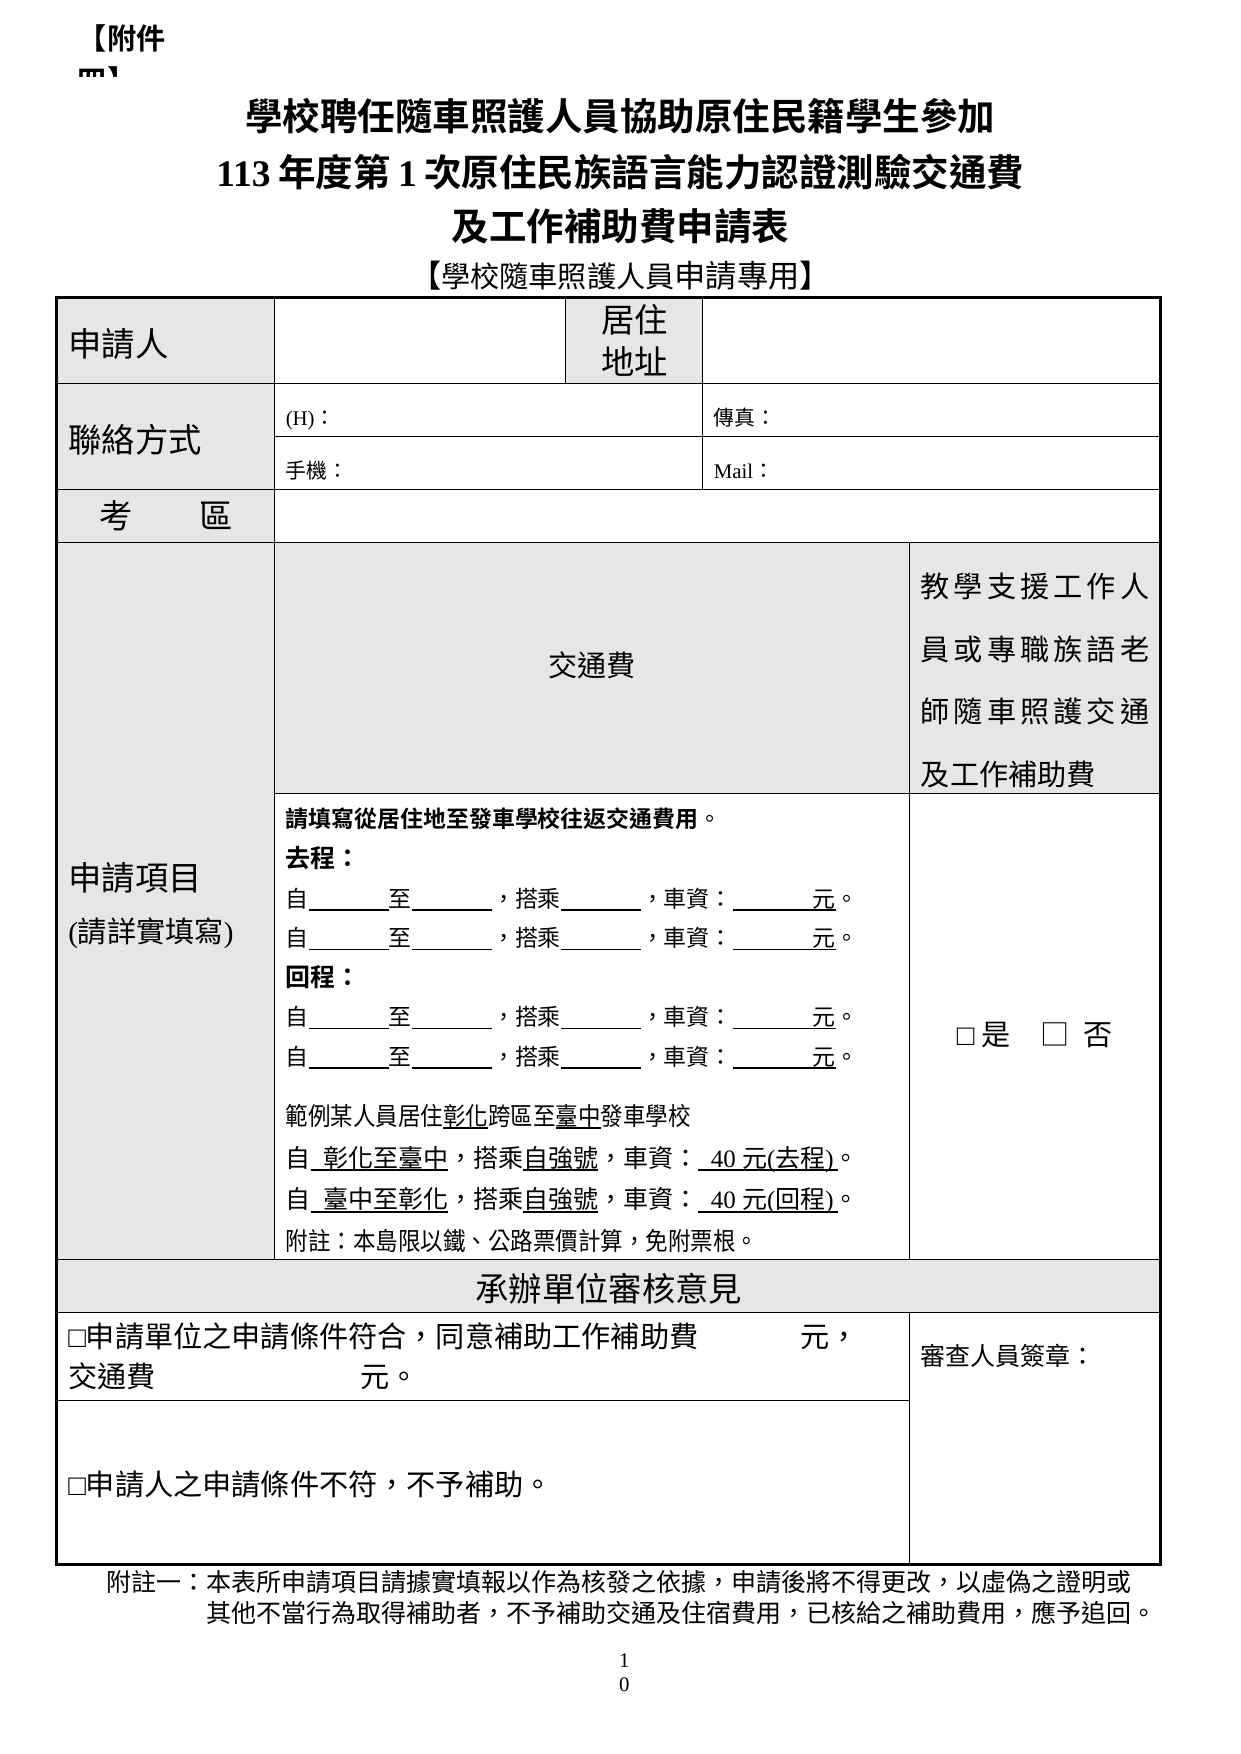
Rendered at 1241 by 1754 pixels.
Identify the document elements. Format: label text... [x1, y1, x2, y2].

table_cell 請填寫從居住地至發車學校往返交通費用。 去程： 自 至 ，搭乘 ，車資： 元。 自 至 ，搭乘 ，車資： 元。 回程： 自 至 ，搭乘 ，車資： 元。 自 至 ，搭乘 ，車資： 元。 範例某人員居住彰化跨區至臺中發車學校 自 彰化至臺中，搭乘自強號，車資： 40 元(去程)。 自 臺中至彰化，搭乘自強號，車資： 40 元(回程)。 附註：本島限以鐵、公路票價計算，免附票根。 [275, 794, 909, 1259]
table_cell 傳真： [703, 384, 1159, 436]
table_header 申請人 [58, 299, 274, 383]
table_cell Mail： [703, 437, 1159, 489]
table_cell 交通費 [275, 543, 909, 793]
table_cell (H)： [275, 384, 702, 436]
table_cell [275, 490, 1159, 542]
table_header [703, 299, 1159, 383]
table_cell 申請項目 (請詳實填寫) [58, 543, 274, 1259]
table_cell 聯絡方式 [58, 384, 274, 489]
text 113年度第1次原住民族語言能力認證測驗交通費 [106, 142, 1134, 197]
text 【學校隨車照護人員申請專用】 [106, 251, 1134, 296]
text 附註一：本表所申請項目請據實填報以作為核發之依據，申請後將不得更改，以虛偽之證明或其他不當行為取得補助者，不予補助交通及住宿費用，已核給之補助費用，應予追回。 [106, 1566, 1134, 1628]
table_cell 承辦單位審核意見 [58, 1260, 1159, 1312]
table_cell 審查人員簽章： [910, 1313, 1159, 1563]
table_cell 考 區 [58, 490, 274, 542]
table_cell □申請人之申請條件不符，不予補助。 [58, 1401, 909, 1563]
table_cell □申請單位之申請條件符合，同意補助工作補助費 元， 交通費 元。 [58, 1313, 909, 1400]
text 【附件四】 [78, 15, 198, 77]
table_header 居住 地址 [566, 299, 702, 383]
text 及工作補助費申請表 [106, 197, 1134, 251]
table_cell 教學支援工作人員或專職族語老師隨車照護交通及工作補助費 [910, 543, 1159, 793]
table_cell □ 是 □ 否 [910, 794, 1159, 1259]
table_header [275, 299, 565, 383]
table_cell 手機： [275, 437, 702, 489]
text 學校聘任隨車照護人員協助原住民籍學生參加 [63, 8, 1134, 142]
